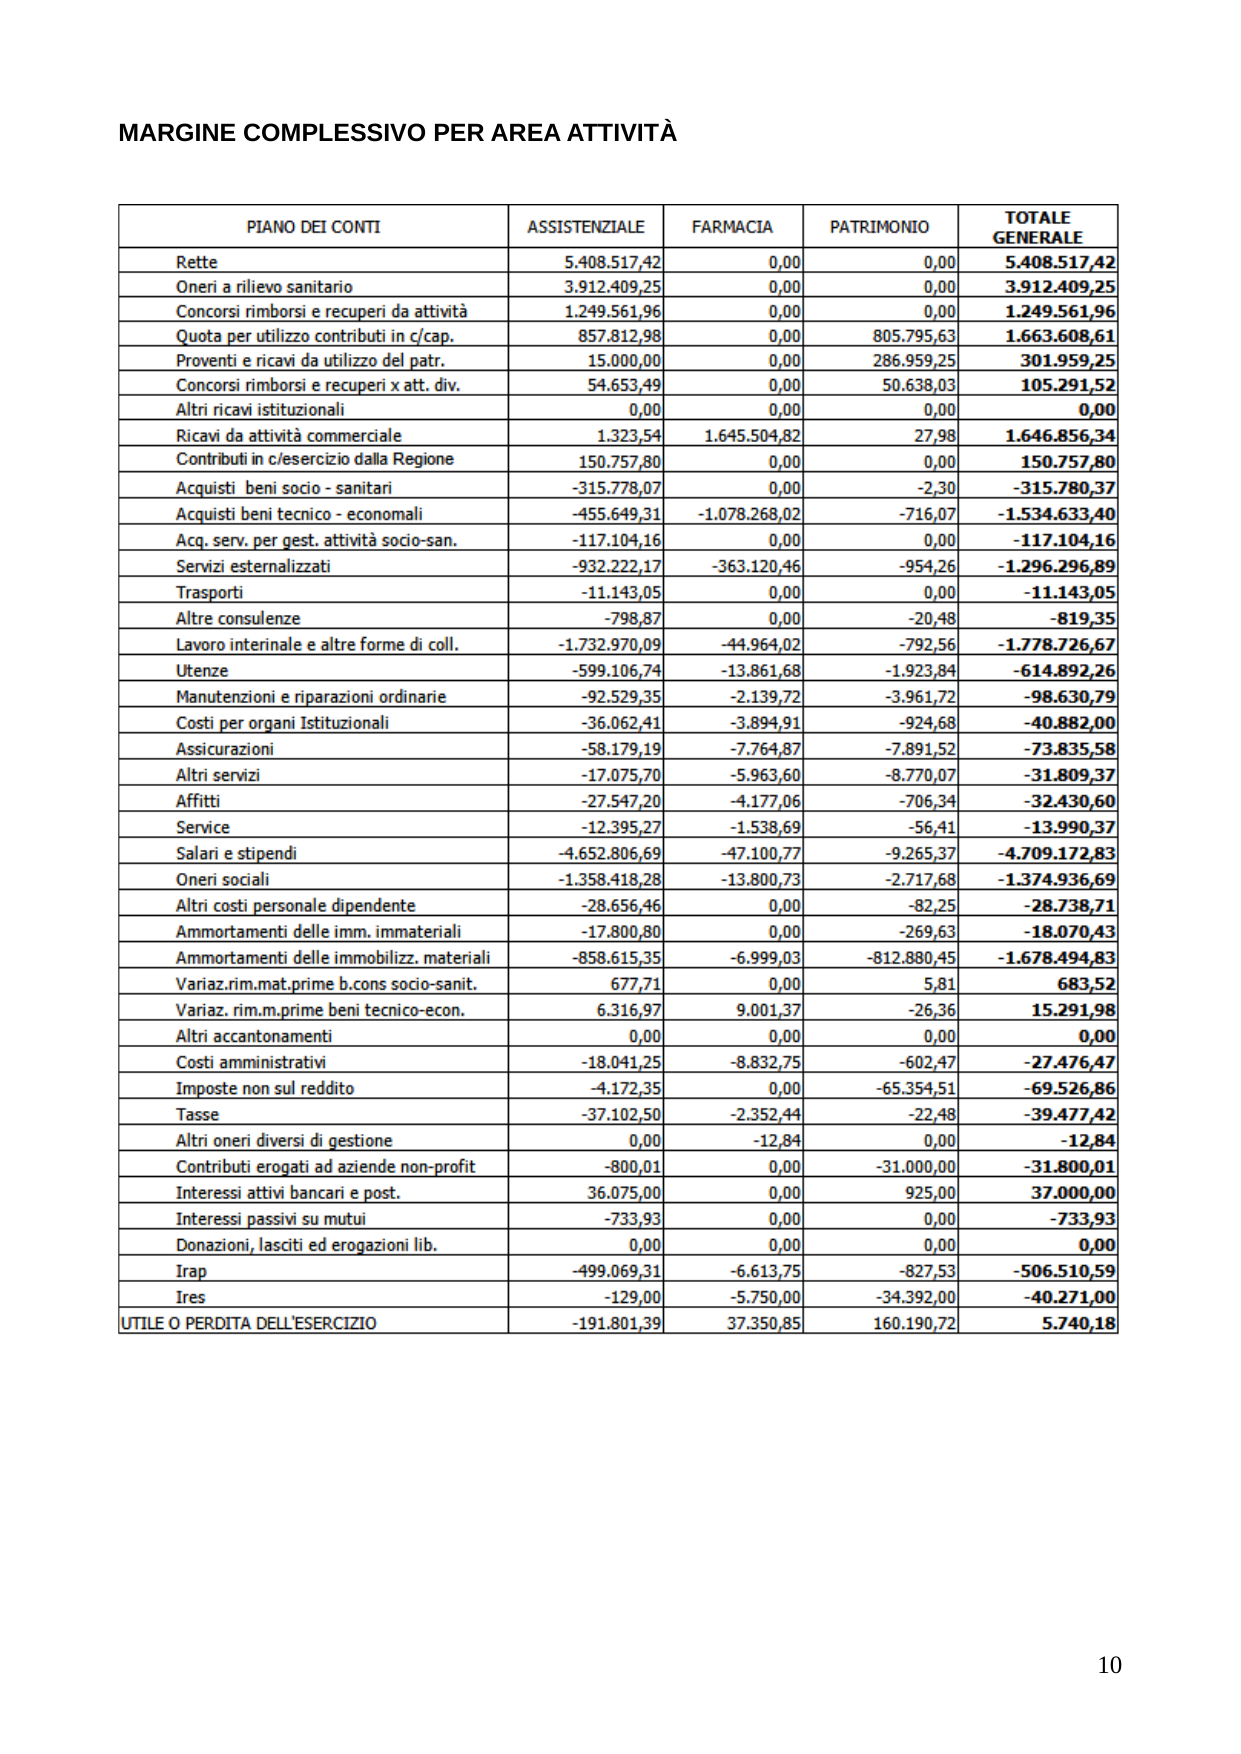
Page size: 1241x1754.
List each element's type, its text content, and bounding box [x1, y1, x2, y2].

text MARGINE COMPLESSIVO PER AREA ATTIVITÀ [118, 118, 1122, 147]
picture [118, 204, 1122, 1348]
